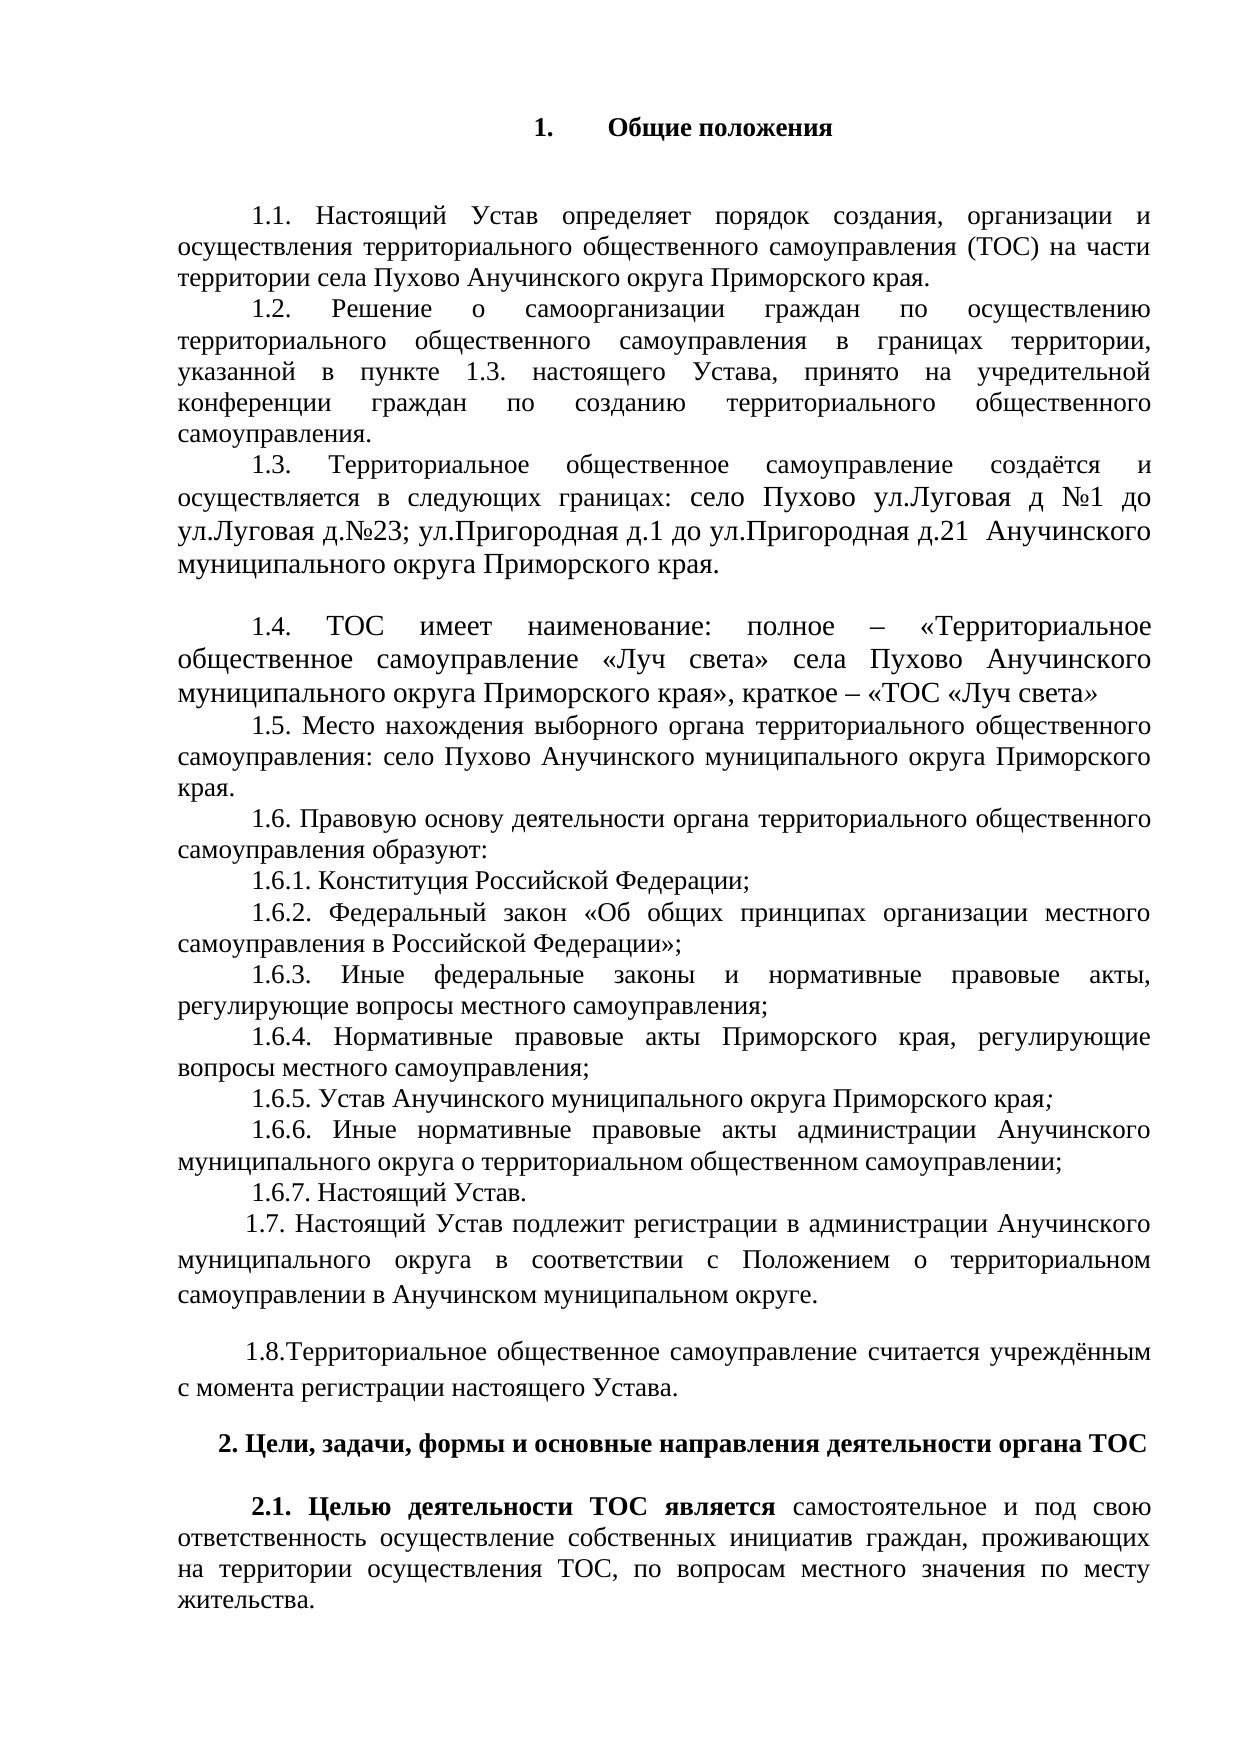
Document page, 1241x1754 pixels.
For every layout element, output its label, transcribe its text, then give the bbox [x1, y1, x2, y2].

text 2.1. Целью деятельности ТОС является самостоятельное и под свою ответственность осуществление собственных инициатив граждан, проживающих на территории осуществления ТОС, по вопросам местного значения по месту жительства. [177, 1490, 1152, 1614]
text 1.2. Решение о самоорганизации граждан по осуществлению территориального общественного самоуправления в границах территории, указанной в пункте 1.3. настоящего Устава, принято на учредительной конференции граждан по созданию территориального общественного самоуправления. [177, 293, 1152, 448]
text 1.6.3. Иные федеральные законы и нормативные правовые акты, регулирующие вопросы местного самоуправления; [177, 958, 1152, 1020]
text 1.8.Территориальное общественное самоуправление считается учреждённым с момента регистрации настоящего Устава. [177, 1335, 1152, 1402]
text 2. Цели, задачи, формы и основные направления деятельности органа ТОС [215, 1427, 1152, 1458]
text 1.6.1. Конституция Российской Федерации; [177, 864, 1152, 896]
text 1.6.4. Нормативные правовые акты Приморского края, регулирующие вопросы местного самоуправления; [177, 1020, 1152, 1082]
text 1.6.5. Устав Анучинского муниципального округа Приморского края; [177, 1082, 1152, 1114]
text 1.6.7. Настоящий Устав. [177, 1176, 1152, 1207]
text 1.4. ТОС имеет наименование: полное – «Территориальное общественное самоуправление «Луч света» села Пухово Анучинского муниципального округа Приморского края», краткое – «ТОС «Луч света» [177, 608, 1152, 709]
list Общие положения [215, 111, 1152, 143]
text 1.7. Настоящий Устав подлежит регистрации в администрации Анучинского муниципального округа в соответствии с Положением о территориальном самоуправлении в Анучинском муниципальном округе. [177, 1207, 1152, 1310]
text 1.1. Настоящий Устав определяет порядок создания, организации и осуществления территориального общественного самоуправления (ТОС) на части территории села Пухово Анучинского округа Приморского края. [177, 199, 1152, 293]
text 1.6. Правовую основу деятельности органа территориального общественного самоуправления образуют: [177, 802, 1152, 864]
text 1.6.2. Федеральный закон «Об общих принципах организации местного самоуправления в Российской Федерации»; [177, 896, 1152, 958]
text 1.6.6. Иные нормативные правовые акты администрации Анучинского муниципального округа о территориальном общественном самоуправлении; [177, 1114, 1152, 1176]
text 1.5. Место нахождения выборного органа территориального общественного самоуправления: село Пухово Анучинского муниципального округа Приморского края. [177, 709, 1152, 802]
text 1.3. Территориальное общественное самоуправление создаётся и осуществляется в следующих границах: село Пухово ул.Луговая д №1 до ул.Луговая д.№23; ул.Пригородная д.1 до ул.Пригородная д.21 Анучинского муниципального округа Приморского края. [177, 448, 1152, 580]
